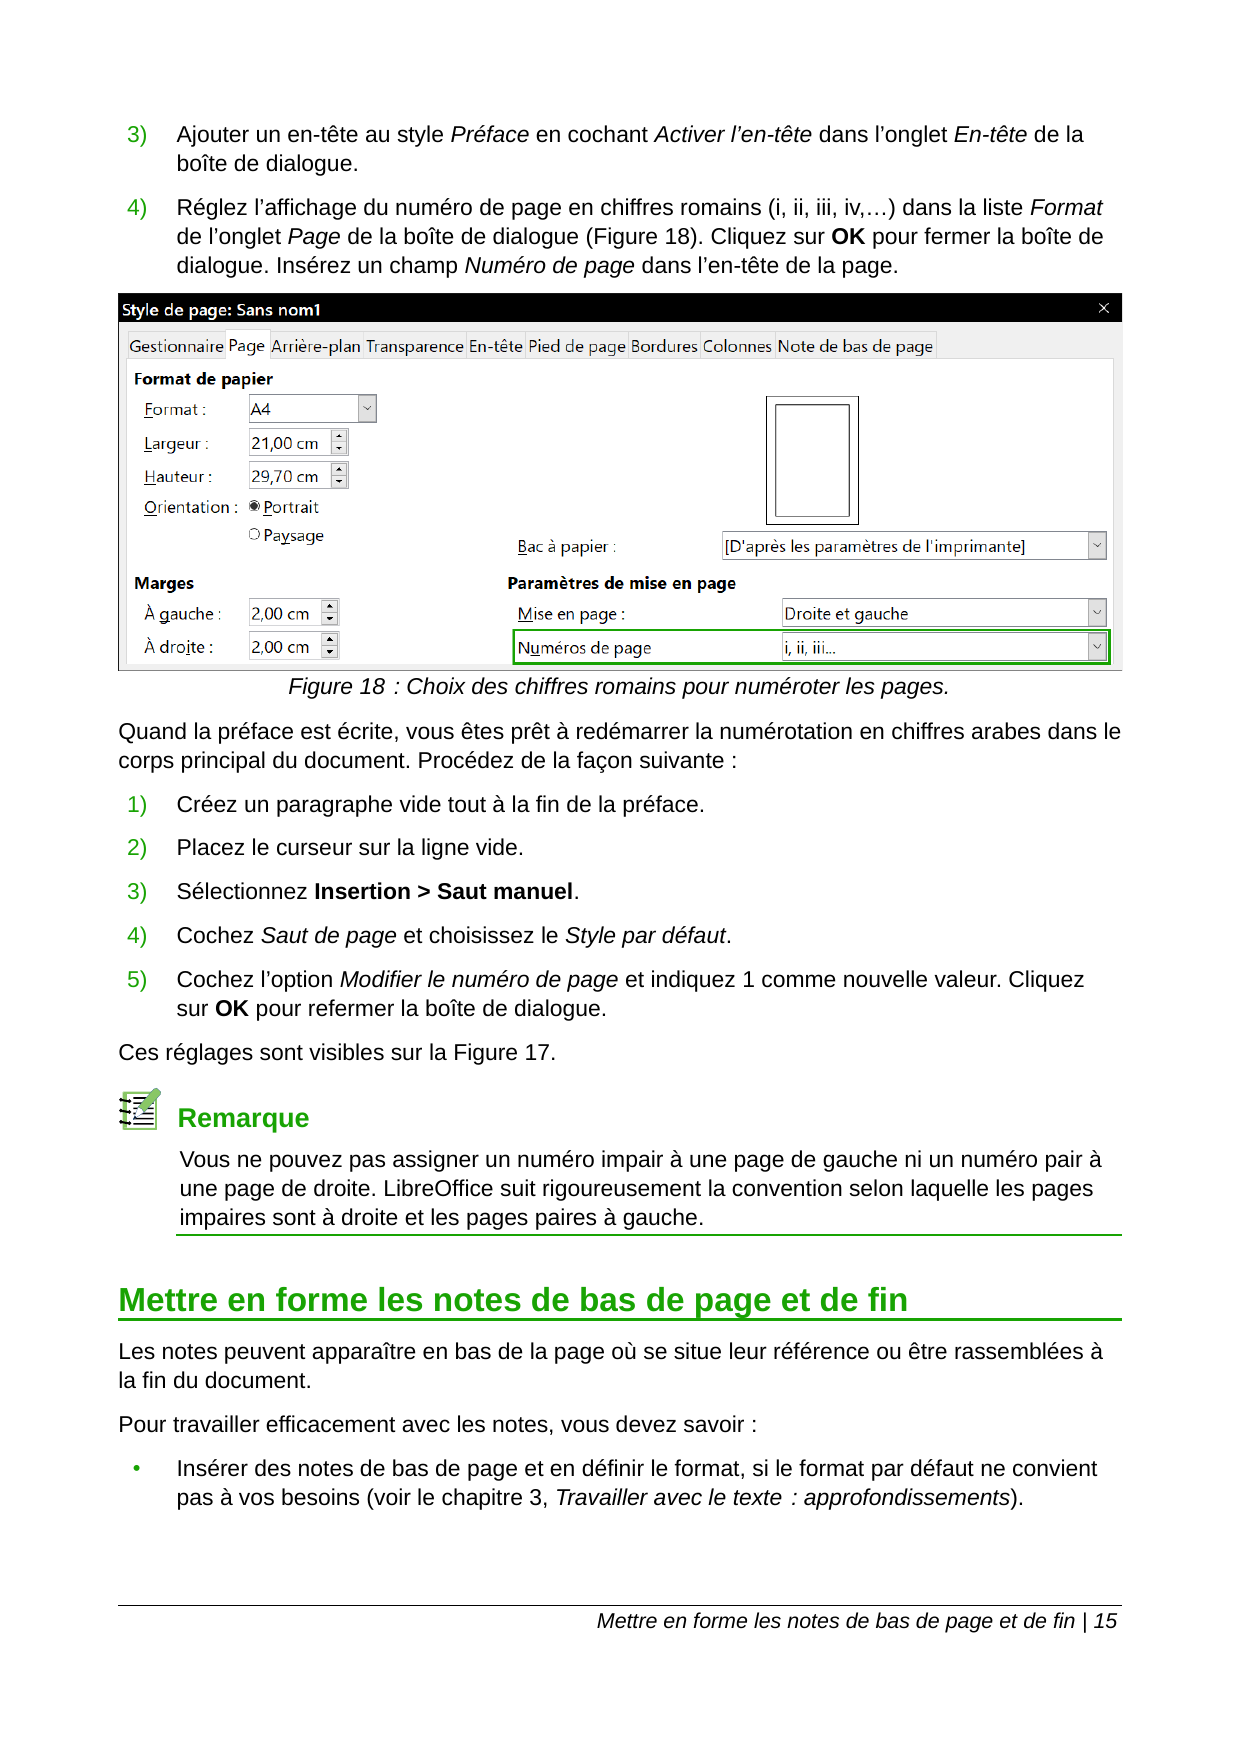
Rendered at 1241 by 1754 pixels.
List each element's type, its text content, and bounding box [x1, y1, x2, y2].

list Insérer des notes de bas de page et en définir le format, si le format par défaut ne convient pas à vos besoins (voir le chapitre 3, Travailler avec le texte : approfondissements). [133, 1452, 1122, 1510]
list Sélectionnez Insertion > Saut manuel. [147, 875, 1122, 904]
text Ces réglages sont visibles sur la Figure 17. [118, 1036, 1122, 1065]
list Cochez l’option Modifier le numéro de page et indiquez 1 comme nouvelle valeur. Cliquez sur OK pour refermer la boîte de dialogue. [147, 963, 1122, 1021]
subtitle Remarque [118, 1087, 1122, 1133]
list Créez un paragraphe vide tout à la fin de la préface. [147, 788, 1122, 817]
list Placez le curseur sur la ligne vide. [147, 831, 1122, 861]
picture [118, 293, 1123, 671]
list Réglez l’affichage du numéro de page en chiffres romains (i, ii, iii, iv,…) dans la liste Format de l’onglet Page de la boîte de dialogue (Figure 18). Cliquez sur OK pour fermer la boîte de dialogue. Insérez un champ Numéro de page dans l’en-tête de la page. [147, 191, 1122, 278]
text Quand la préface est écrite, vous êtes prêt à redémarrer la numérotation en chiffres arabes dans le corps principal du document. Procédez de la façon suivante : [118, 715, 1122, 773]
text Les notes peuvent apparaître en bas de la page où se situe leur référence ou être rassemblées à la fin du document. [118, 1335, 1122, 1393]
text Vous ne pouvez pas assigner un numéro impair à une page de gauche ni un numéro pair à une page de droite. LibreOffice suit rigoureusement la convention selon laquelle les pages impaires sont à droite et les pages paires à gauche. [176, 1141, 1122, 1234]
list Ajouter un en-tête au style Préface en cochant Activer l’en-tête dans l’onglet En-tête de la boîte de dialogue. [147, 118, 1122, 176]
text Pour travailler efficacement avec les notes, vous devez savoir : [118, 1408, 1122, 1437]
list Cochez Saut de page et choisissez le Style par défaut. [147, 919, 1122, 948]
text Figure 18 : Choix des chiffres romains pour numéroter les pages. [118, 671, 1122, 700]
subtitle Mettre en forme les notes de bas de page et de fin [118, 1280, 1122, 1318]
